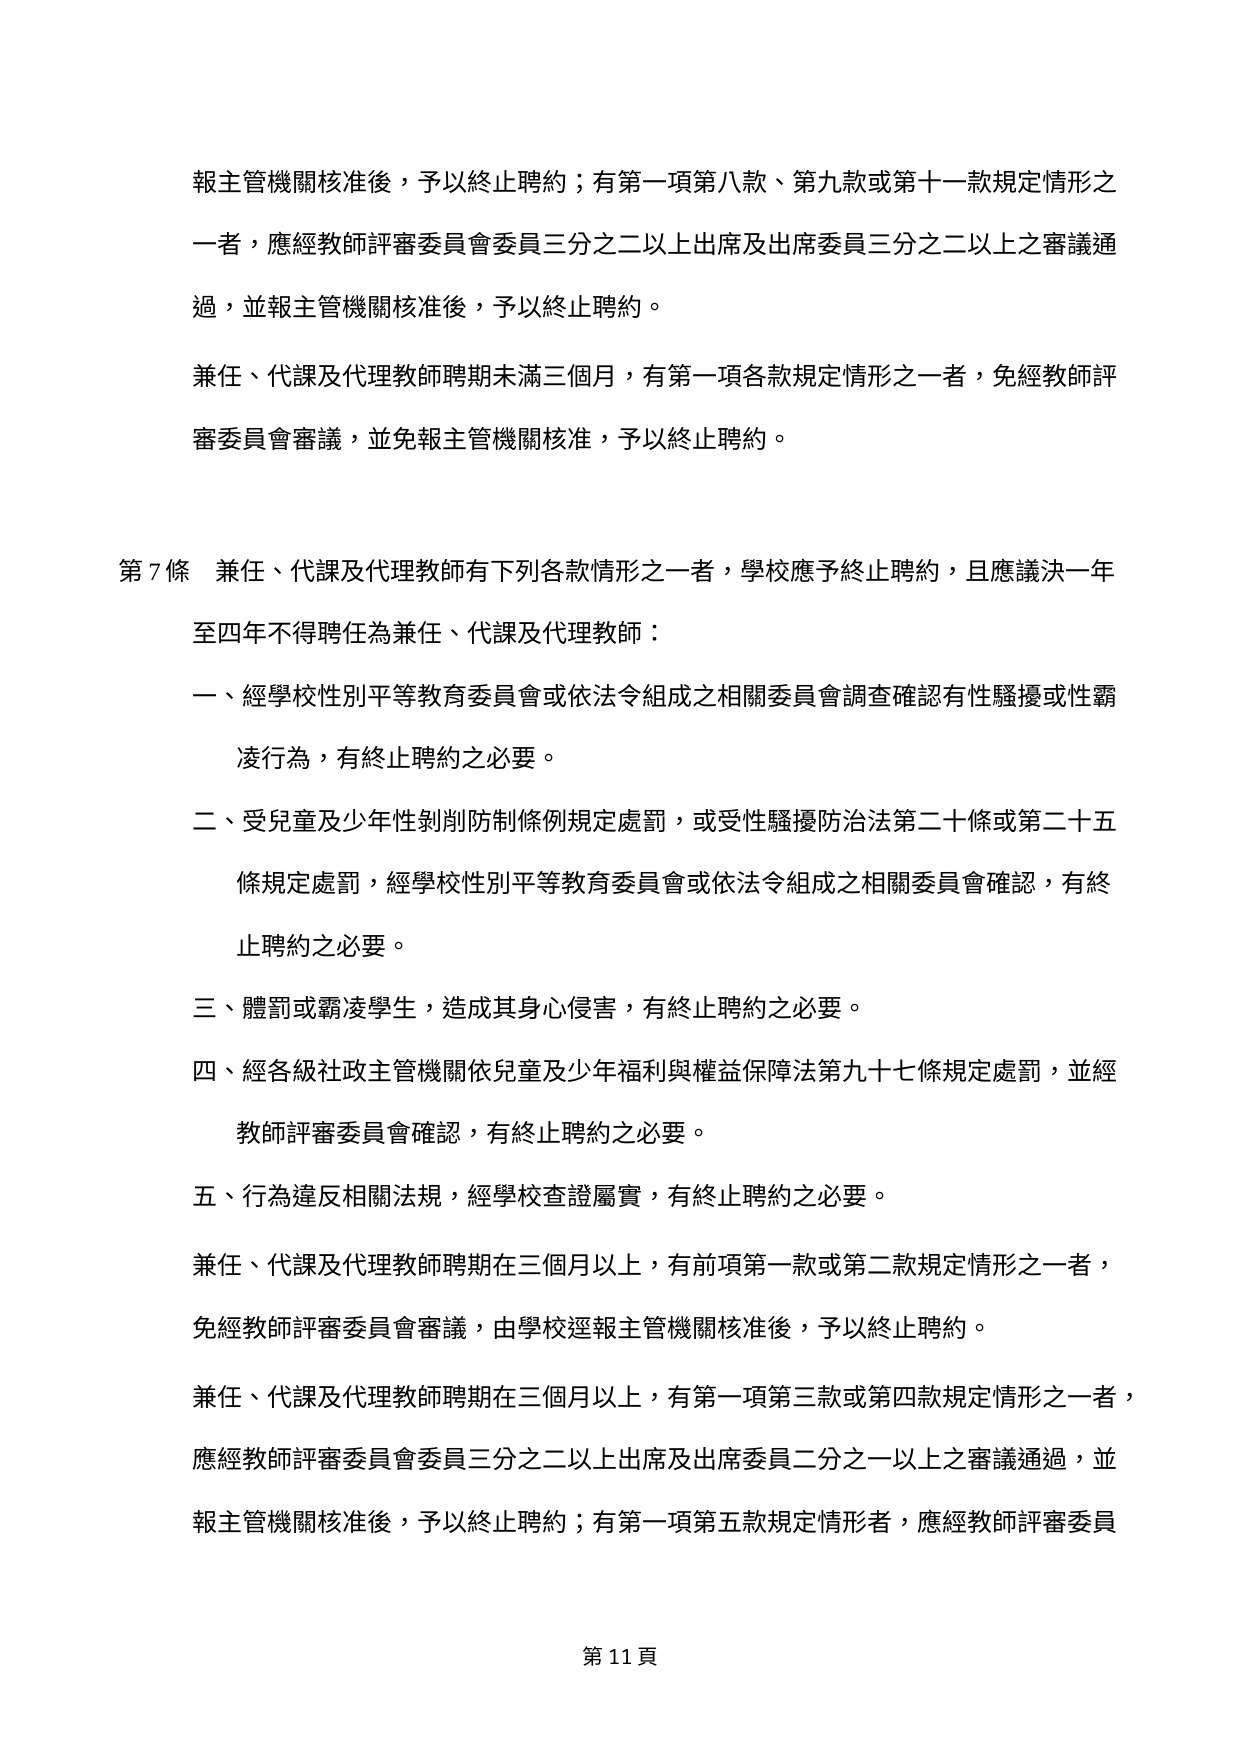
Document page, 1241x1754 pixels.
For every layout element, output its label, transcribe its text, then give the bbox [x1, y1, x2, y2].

text 兼任、代課及代理教師聘期在三個月以上，有前項第一款或第二款規定情形之一者，免經教師評審委員會審議，由學校逕報主管機關核准後，予以終止聘約。 [192, 1222, 1122, 1347]
text 五、行為違反相關法規，經學校查證屬實，有終止聘約之必要。 [192, 1153, 1122, 1215]
text 兼任、代課及代理教師聘期在三個月以上，有第一項第七款或第十款規定情形之一者，應經教師評審委員會委員三分之二以上出席及出席委員二分之一以上之審議通過，並報主管機關核准後，予以終止聘約；有第一項第八款、第九款或第十一款規定情形之一者，應經教師評審委員會委員三分之二以上出席及出席委員三分之二以上之審議通過，並報主管機關核准後，予以終止聘約。 [192, 139, 1122, 326]
text 四、經各級社政主管機關依兒童及少年福利與權益保障法第九十七條規定處罰，並經教師評審委員會確認，有終止聘約之必要。 [192, 1028, 1122, 1153]
text 一、經學校性別平等教育委員會或依法令組成之相關委員會調查確認有性騷擾或性霸凌行為，有終止聘約之必要。 [192, 653, 1122, 778]
text 兼任、代課及代理教師聘期在三個月以上，有第一項第三款或第四款規定情形之一者，應經教師評審委員會委員三分之二以上出席及出席委員二分之一以上之審議通過，並報主管機關核准後，予以終止聘約；有第一項第五款規定情形者，應經教師評審委員會委員三分之二以上出席及出席委員三分之二以上之審議通過，並報主管機關核准後，予以終止聘約。 [192, 1354, 1122, 1541]
text 二、受兒童及少年性剝削防制條例規定處罰，或受性騷擾防治法第二十條或第二十五條規定處罰，經學校性別平等教育委員會或依法令組成之相關委員會確認，有終止聘約之必要。 [192, 778, 1122, 965]
text 兼任、代課及代理教師聘期未滿三個月，有第一項各款規定情形之一者，免經教師評審委員會審議，並免報主管機關核准，予以終止聘約。 [192, 333, 1122, 458]
text 三、體罰或霸凌學生，造成其身心侵害，有終止聘約之必要。 [192, 965, 1122, 1028]
text 第7條 兼任、代課及代理教師有下列各款情形之一者，學校應予終止聘約，且應議決一年至四年不得聘任為兼任、代課及代理教師： [118, 528, 1122, 653]
